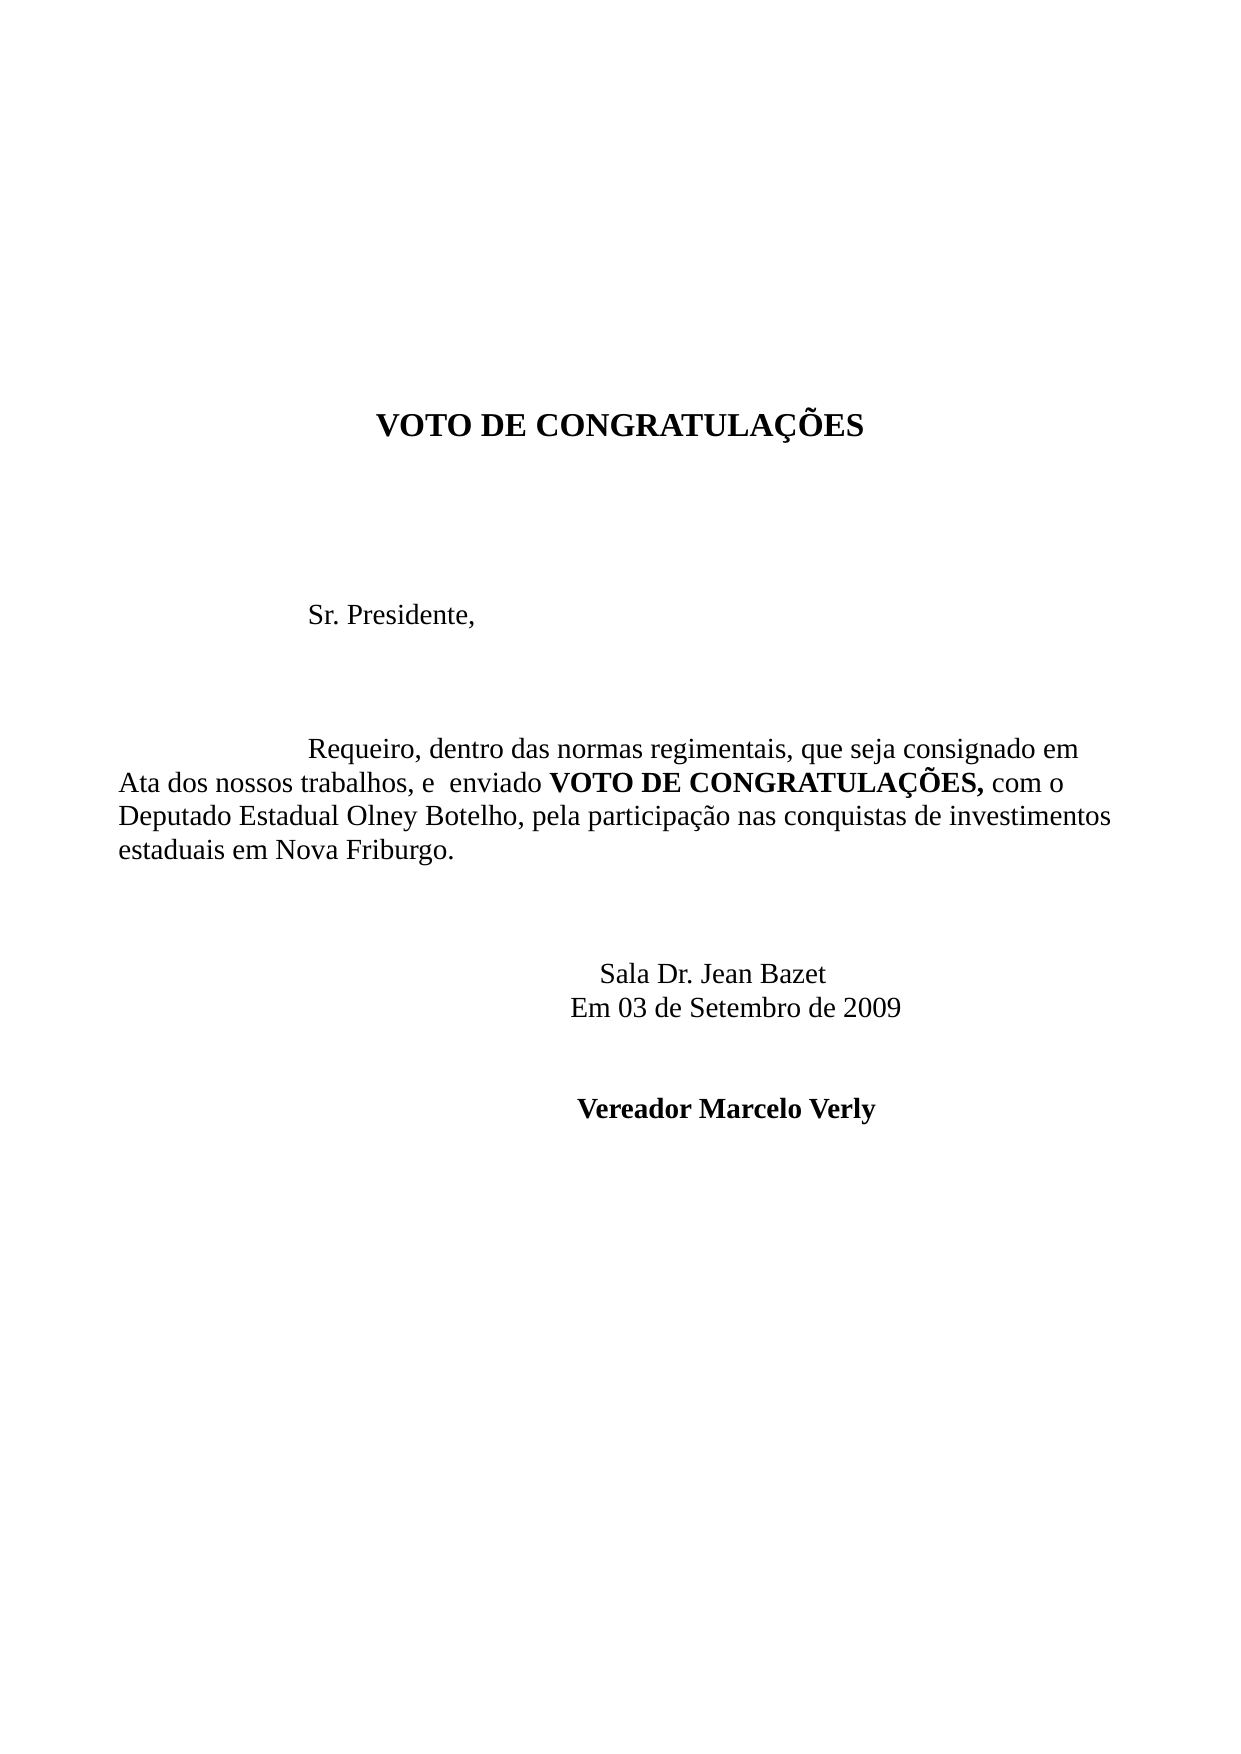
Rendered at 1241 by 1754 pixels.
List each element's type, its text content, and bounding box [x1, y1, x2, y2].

text Sala Dr. Jean Bazet [118, 957, 1122, 990]
text Em 03 de Setembro de 2009 [118, 990, 1122, 1024]
text Sr. Presidente, [118, 597, 1122, 631]
text VOTO DE CONGRATULAÇÕES [118, 406, 1122, 444]
text Vereador Marcelo Verly [118, 1091, 1122, 1124]
text Requeiro, dentro das normas regimentais, que seja consignado em Ata dos nossos trabalhos, e enviado VOTO DE CONGRATULAÇÕES, com o Deputado Estadual Olney Botelho, pela participação nas conquistas de investimentos estaduais em Nova Friburgo. [118, 731, 1122, 866]
